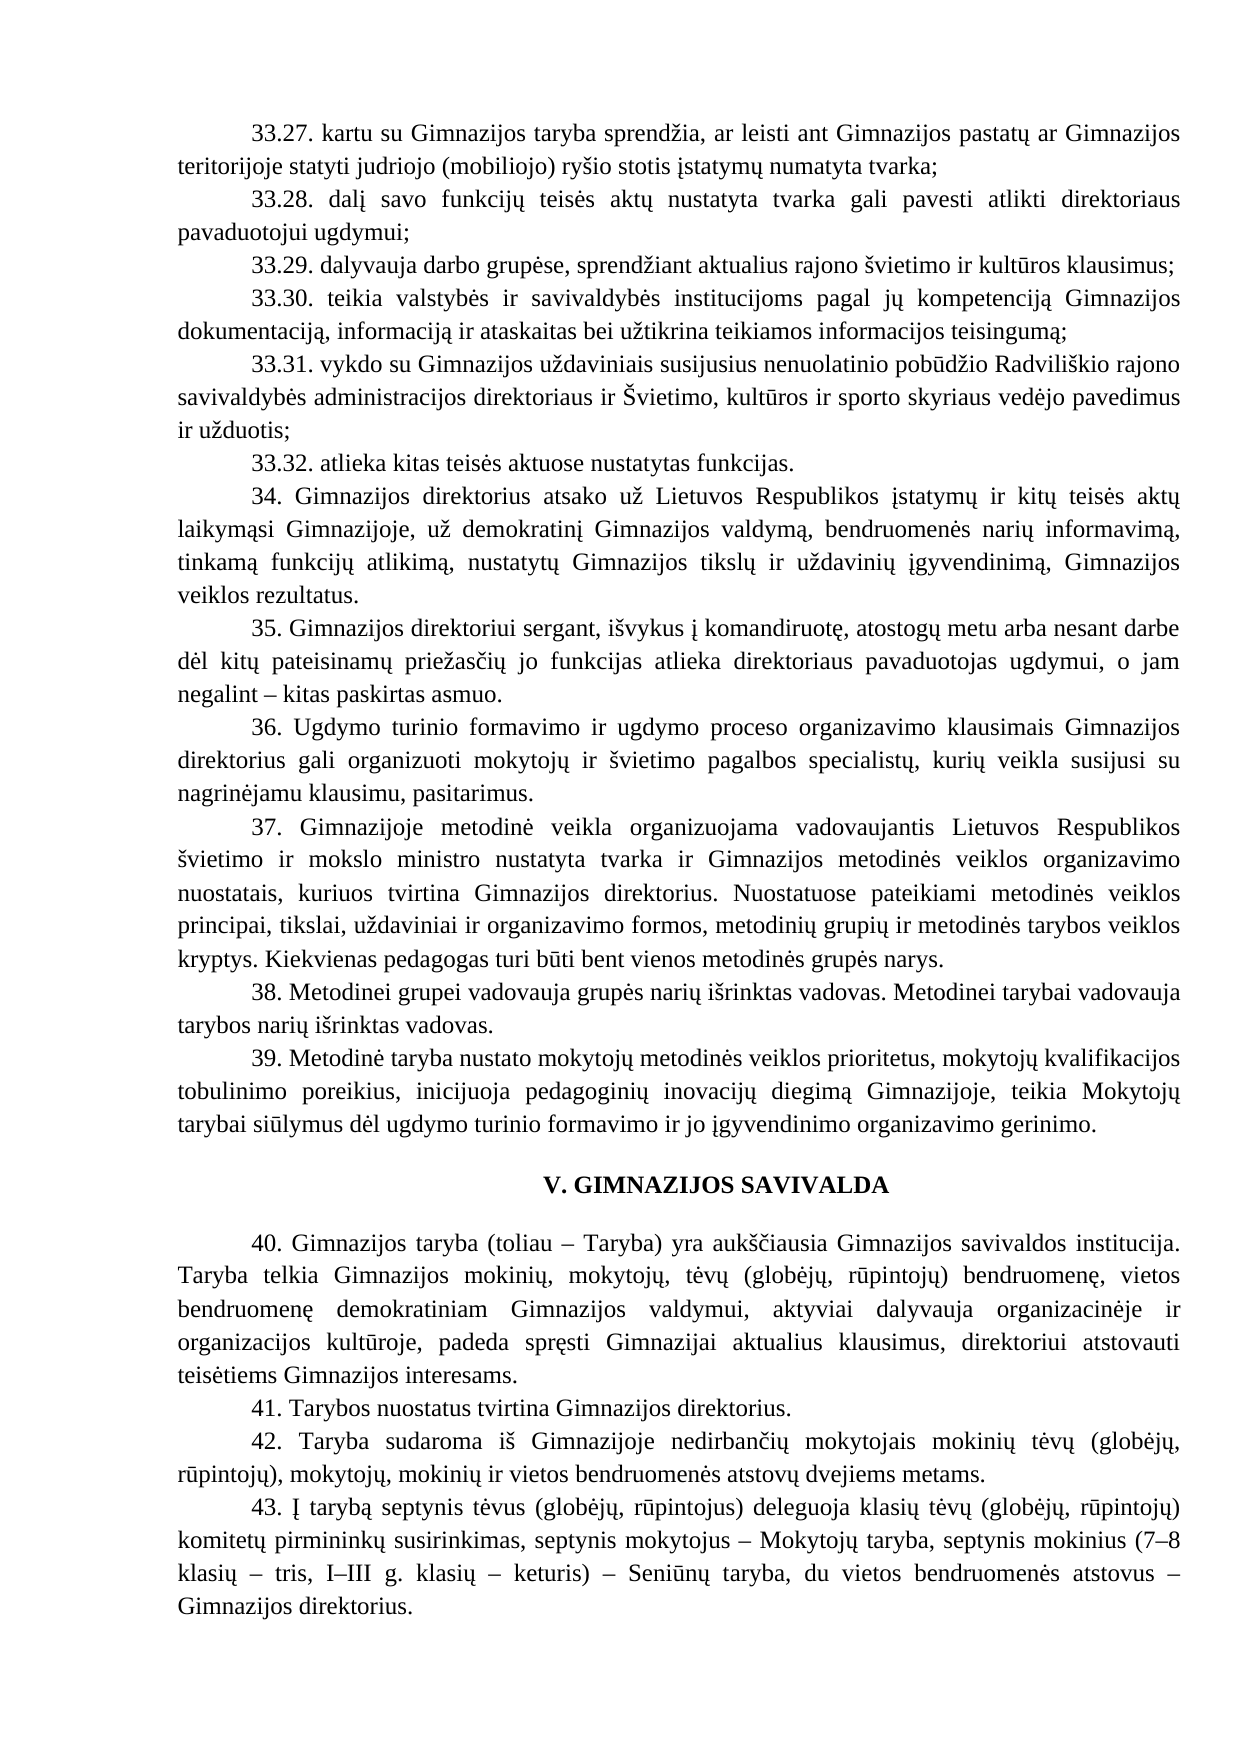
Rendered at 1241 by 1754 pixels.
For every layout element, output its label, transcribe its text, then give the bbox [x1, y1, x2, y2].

text 33.30. teikia valstybės ir savivaldybės institucijoms pagal jų kompetenciją Gimnazijos dokumentaciją, informaciją ir ataskaitas bei užtikrina teikiamos informacijos teisingumą; [177, 283, 1181, 345]
text 33.29. dalyvauja darbo grupėse, sprendžiant aktualius rajono švietimo ir kultūros klausimus; [177, 250, 1181, 279]
text V. GIMNAZIJOS SAVIVALDA [177, 1171, 1181, 1199]
text 34. Gimnazijos direktorius atsako už Lietuvos Respublikos įstatymų ir kitų teisės aktų laikymąsi Gimnazijoje, už demokratinį Gimnazijos valdymą, bendruomenės narių informavimą, tinkamą funkcijų atlikimą, nustatytų Gimnazijos tikslų ir uždavinių įgyvendinimą, Gimnazijos veiklos rezultatus. [177, 481, 1181, 609]
text 41. Tarybos nuostatus tvirtina Gimnazijos direktorius. [177, 1393, 1181, 1421]
text 38. Metodinei grupei vadovauja grupės narių išrinktas vadovas. Metodinei tarybai vadovauja tarybos narių išrinktas vadovas. [177, 977, 1181, 1038]
text 35. Gimnazijos direktoriui sergant, išvykus į komandiruotę, atostogų metu arba nesant darbe dėl kitų pateisinamų priežasčių jo funkcijas atlieka direktoriaus pavaduotojas ugdymui, o jam negalint – kitas paskirtas asmuo. [177, 613, 1181, 708]
text 37. Gimnazijoje metodinė veikla organizuojama vadovaujantis Lietuvos Respublikos švietimo ir mokslo ministro nustatyta tvarka ir Gimnazijos metodinės veiklos organizavimo nuostatais, kuriuos tvirtina Gimnazijos direktorius. Nuostatuose pateikiami metodinės veiklos principai, tikslai, uždaviniai ir organizavimo formos, metodinių grupių ir metodinės tarybos veiklos kryptys. Kiekvienas pedagogas turi būti bent vienos metodinės grupės narys. [177, 812, 1181, 972]
text 43. Į tarybą septynis tėvus (globėjų, rūpintojus) deleguoja klasių tėvų (globėjų, rūpintojų) komitetų pirmininkų susirinkimas, septynis mokytojus – Mokytojų taryba, septynis mokinius (7–8 klasių – tris, I–III g. klasių – keturis) – Seniūnų taryba, du vietos bendruomenės atstovus – Gimnazijos direktorius. [177, 1492, 1181, 1619]
text 39. Metodinė taryba nustato mokytojų metodinės veiklos prioritetus, mokytojų kvalifikacijos tobulinimo poreikius, inicijuoja pedagoginių inovacijų diegimą Gimnazijoje, teikia Mokytojų tarybai siūlymus dėl ugdymo turinio formavimo ir jo įgyvendinimo organizavimo gerinimo. [177, 1043, 1181, 1137]
text 40. Gimnazijos taryba (toliau – Taryba) yra aukščiausia Gimnazijos savivaldos institucija. Taryba telkia Gimnazijos mokinių, mokytojų, tėvų (globėjų, rūpintojų) bendruomenę, vietos bendruomenę demokratiniam Gimnazijos valdymui, aktyviai dalyvauja organizacinėje ir organizacijos kultūroje, padeda spręsti Gimnazijai aktualius klausimus, direktoriui atstovauti teisėtiems Gimnazijos interesams. [177, 1228, 1181, 1388]
text 33.31. vykdo su Gimnazijos uždaviniais susijusius nenuolatinio pobūdžio Radviliškio rajono savivaldybės administracijos direktoriaus ir Švietimo, kultūros ir sporto skyriaus vedėjo pavedimus ir užduotis; [177, 349, 1181, 444]
text 42. Taryba sudaroma iš Gimnazijoje nedirbančių mokytojais mokinių tėvų (globėjų, rūpintojų), mokytojų, mokinių ir vietos bendruomenės atstovų dvejiems metams. [177, 1426, 1181, 1487]
text 33.27. kartu su Gimnazijos taryba sprendžia, ar leisti ant Gimnazijos pastatų ar Gimnazijos teritorijoje statyti judriojo (mobiliojo) ryšio stotis įstatymų numatyta tvarka; [177, 118, 1181, 180]
text 33.28. dalį savo funkcijų teisės aktų nustatyta tvarka gali pavesti atlikti direktoriaus pavaduotojui ugdymui; [177, 184, 1181, 246]
text 36. Ugdymo turinio formavimo ir ugdymo proceso organizavimo klausimais Gimnazijos direktorius gali organizuoti mokytojų ir švietimo pagalbos specialistų, kurių veikla susijusi su nagrinėjamu klausimu, pasitarimus. [177, 712, 1181, 807]
text 33.32. atlieka kitas teisės aktuose nustatytas funkcijas. [177, 448, 1181, 477]
